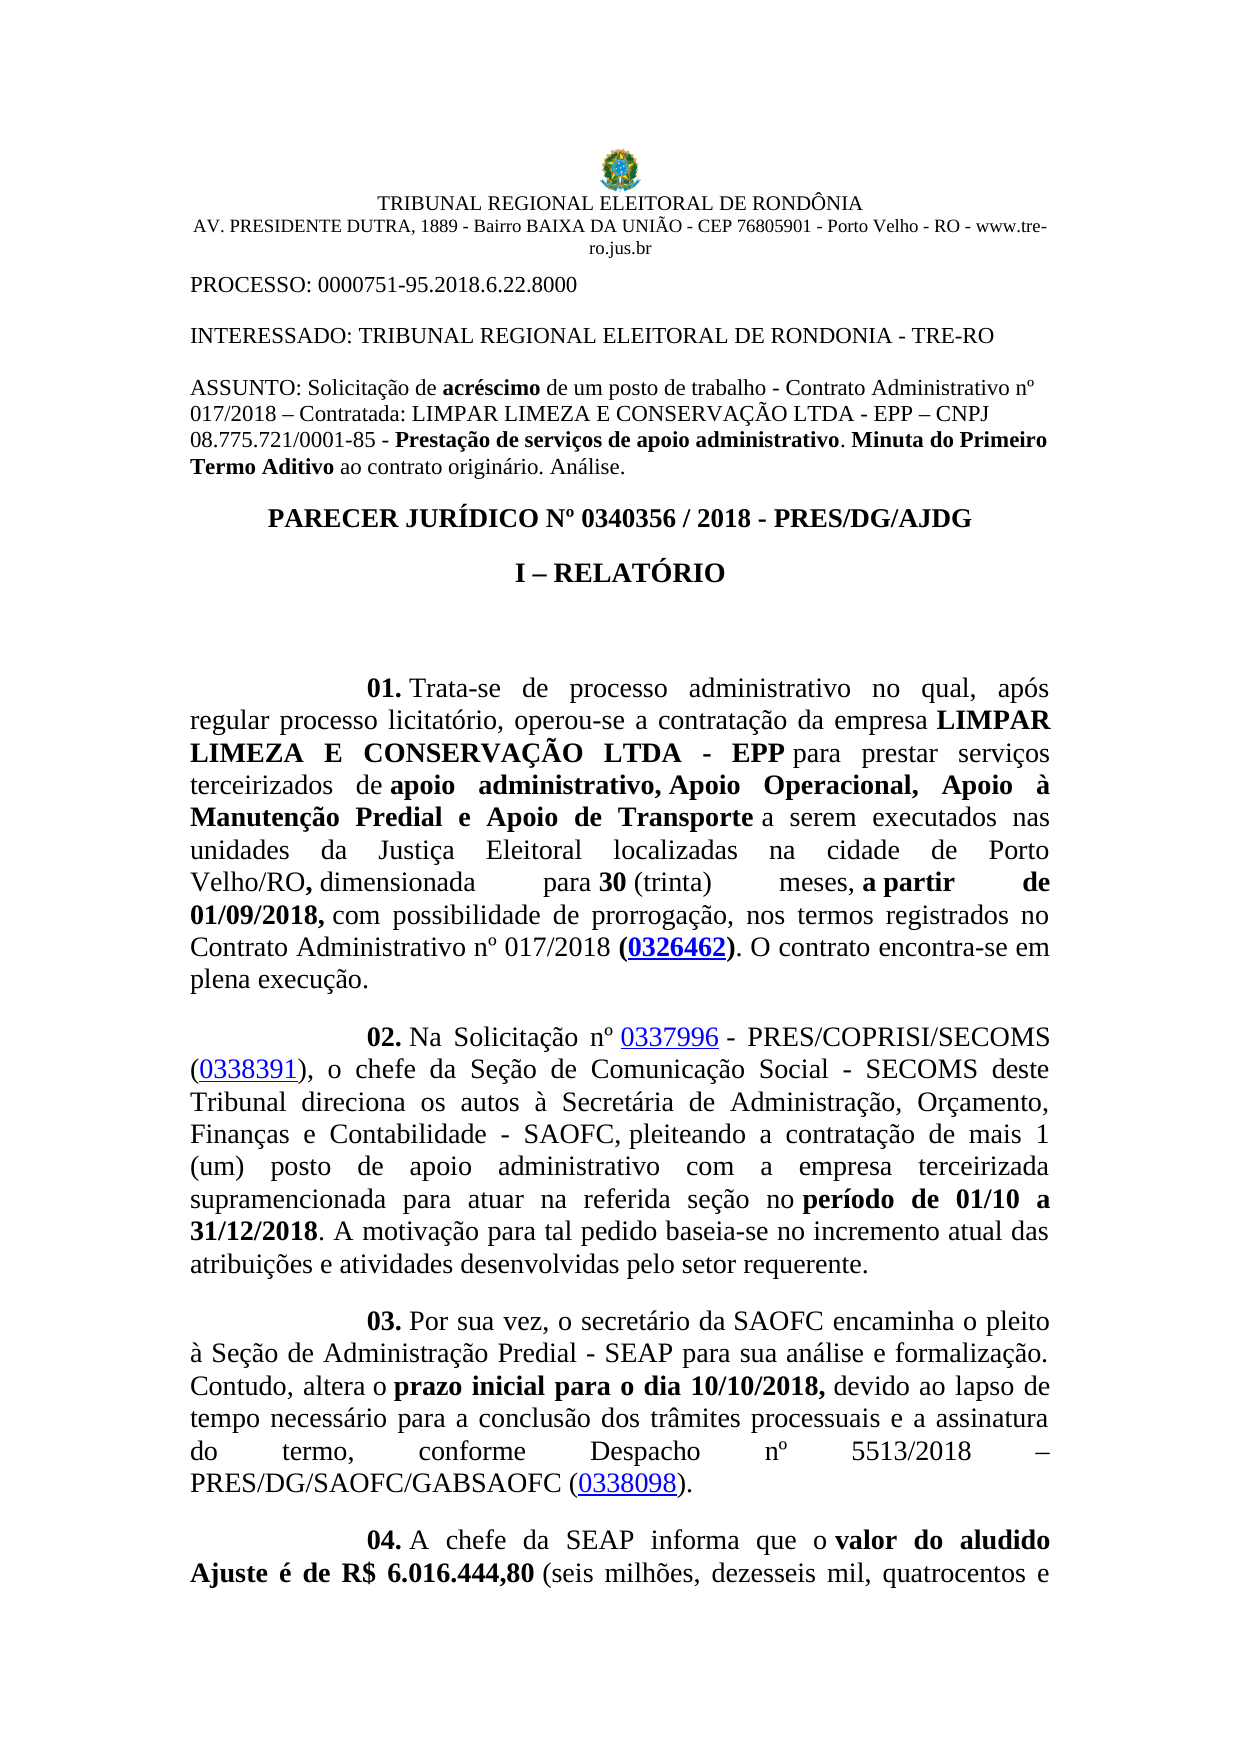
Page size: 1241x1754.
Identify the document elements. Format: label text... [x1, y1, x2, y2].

text TRIBUNAL REGIONAL ELEITORAL DE RONDÔNIA [177, 191, 1063, 215]
text ASSUNTO: Solicitação de acréscimo de um posto de trabalho - Contrato Administrativo nº 017/2018 – Contratada: LIMPAR LIMEZA E CONSERVAÇÃO LTDA - EPP – CNPJ 08.775.721/0001-85 - Prestação de serviços de apoio administrativo. Minuta do Primeiro Termo Aditivo ao contrato originário. Análise. [190, 374, 1051, 479]
text PROCESSO: 0000751-95.2018.6.22.8000 [190, 271, 1051, 297]
text I – RELATÓRIO [190, 556, 1051, 588]
text 04. A chefe da SEAP informa que o valor do aludido Ajuste é de R$ 6.016.444,80 (seis milhões, dezesseis mil, quatrocentos e [190, 1523, 1051, 1588]
text Parecer Jurídico Nº 0340356 / 2018 - PRES/DG/AJDG [177, 502, 1063, 533]
text 02. Na Solicitação nº 0337996 - PRES/COPRISI/SECOMS (0338391), o chefe da Seção de Comunicação Social - SECOMS deste Tribunal direciona os autos à Secretária de Administração, Orçamento, Finanças e Contabilidade - SAOFC, pleiteando a contratação de mais 1 (um) posto de apoio administrativo com a empresa terceirizada supramencionada para atuar na referida seção no período de 01/10 a 31/12/2018. A motivação para tal pedido baseia-se no incremento atual das atribuições e atividades desenvolvidas pelo setor requerente. [190, 1020, 1051, 1279]
text AV. PRESIDENTE DUTRA, 1889 - Bairro BAIXA DA UNIÃO - CEP 76805901 - Porto Velho - RO - www.tre-ro.jus.br [177, 215, 1063, 258]
text 03. Por sua vez, o secretário da SAOFC encaminha o pleito à Seção de Administração Predial - SEAP para sua análise e formalização. Contudo, altera o prazo inicial para o dia 10/10/2018, devido ao lapso de tempo necessário para a conclusão dos trâmites processuais e a assinatura do termo, conforme Despacho nº 5513/2018 – PRES/DG/SAOFC/GABSAOFC (0338098). [190, 1304, 1051, 1498]
text 01. Trata-se de processo administrativo no qual, após regular processo licitatório, operou-se a contratação da empresa LIMPAR LIMEZA E CONSERVAÇÃO LTDA - EPP para prestar serviços terceirizados de apoio administrativo, Apoio Operacional, Apoio à Manutenção Predial e Apoio de Transporte a serem executados nas unidades da Justiça Eleitoral localizadas na cidade de Porto Velho/RO, dimensionada para 30 (trinta) meses, a partir de 01/09/2018, com possibilidade de prorrogação, nos termos registrados no Contrato Administrativo nº 017/2018 (0326462). O contrato encontra-se em plena execução. [190, 671, 1051, 995]
text INTERESSADO: TRIBUNAL REGIONAL ELEITORAL DE RONDONIA - TRE-RO [190, 322, 1051, 349]
